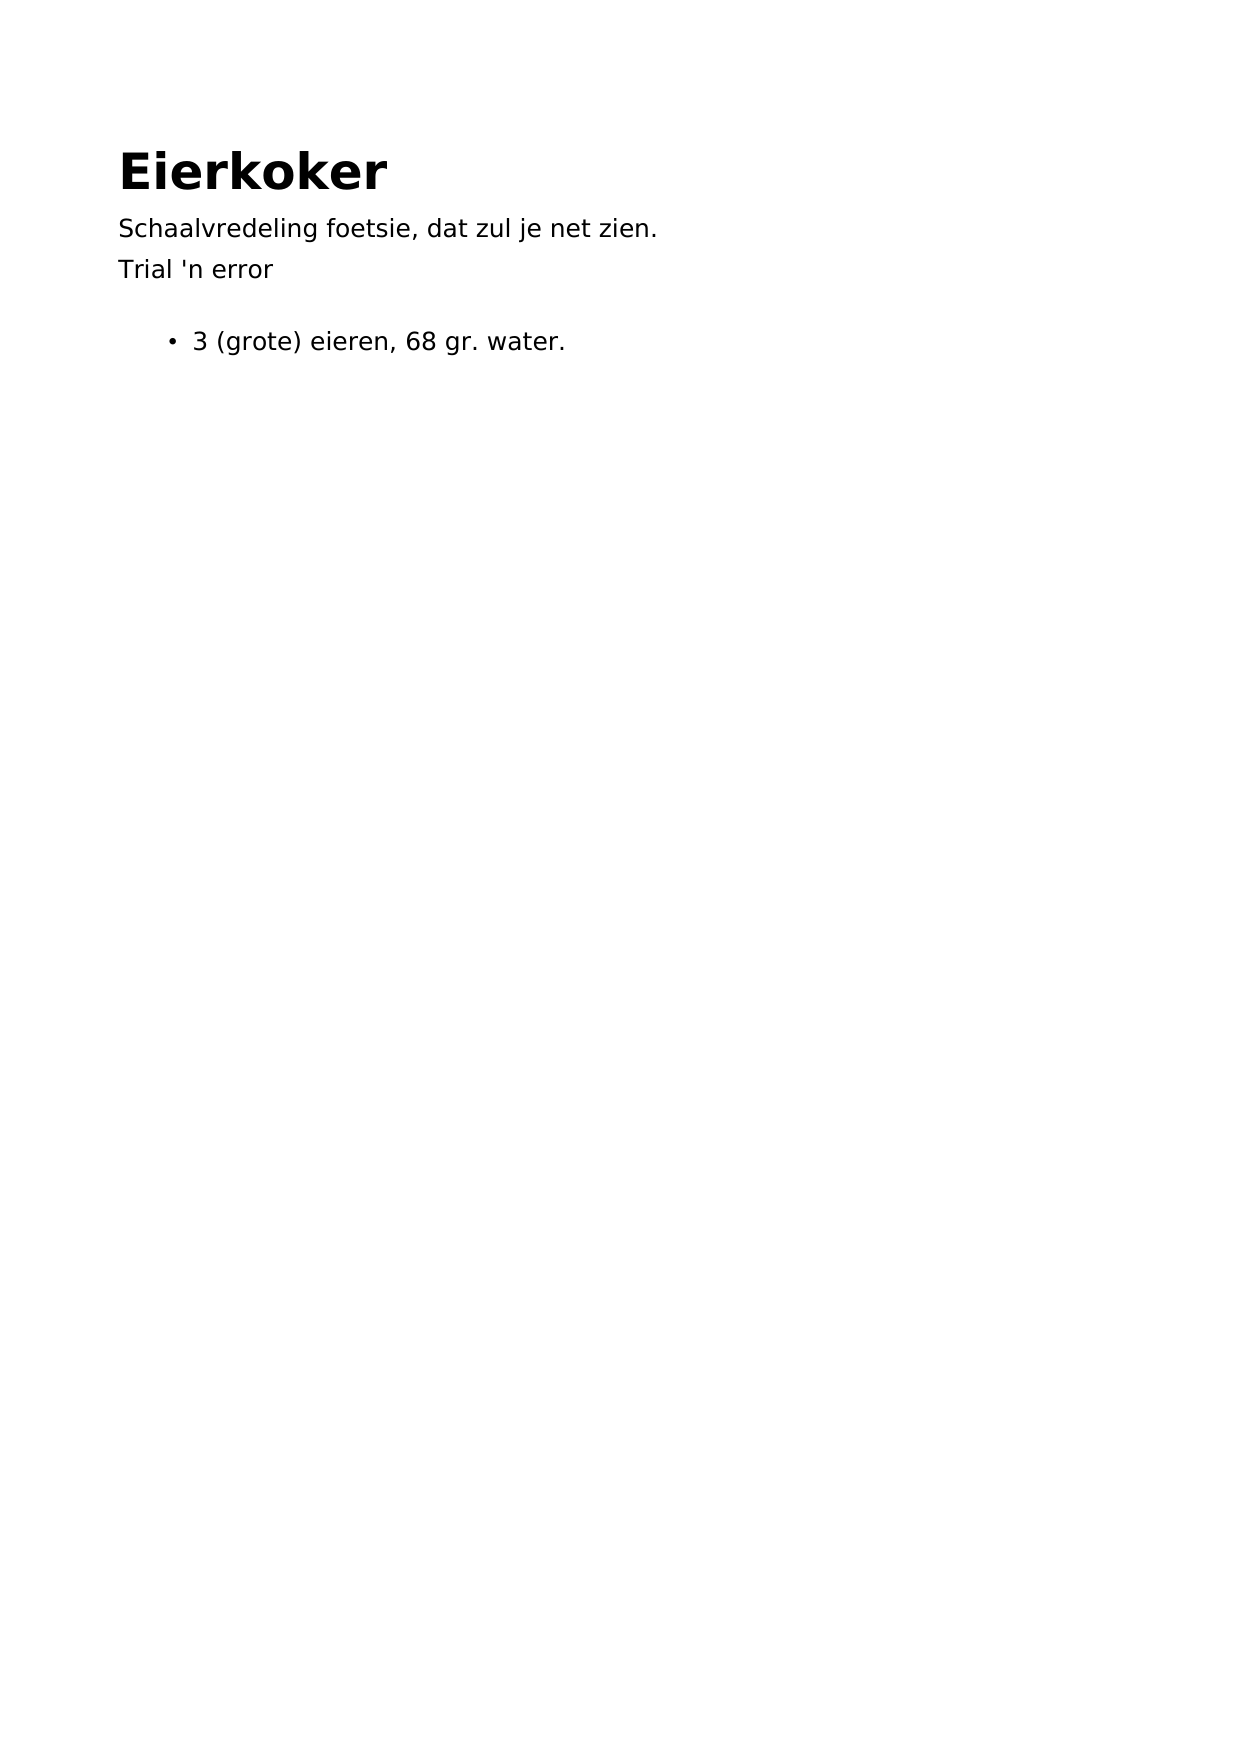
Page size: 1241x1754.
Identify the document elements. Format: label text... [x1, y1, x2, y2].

list 3 (grote) eieren, 68 gr. water. [177, 327, 1122, 356]
subtitle Eierkoker [118, 143, 1122, 201]
text Schaalvredeling foetsie, dat zul je net zien. [118, 214, 1122, 243]
text Trial 'n error [118, 256, 1122, 285]
